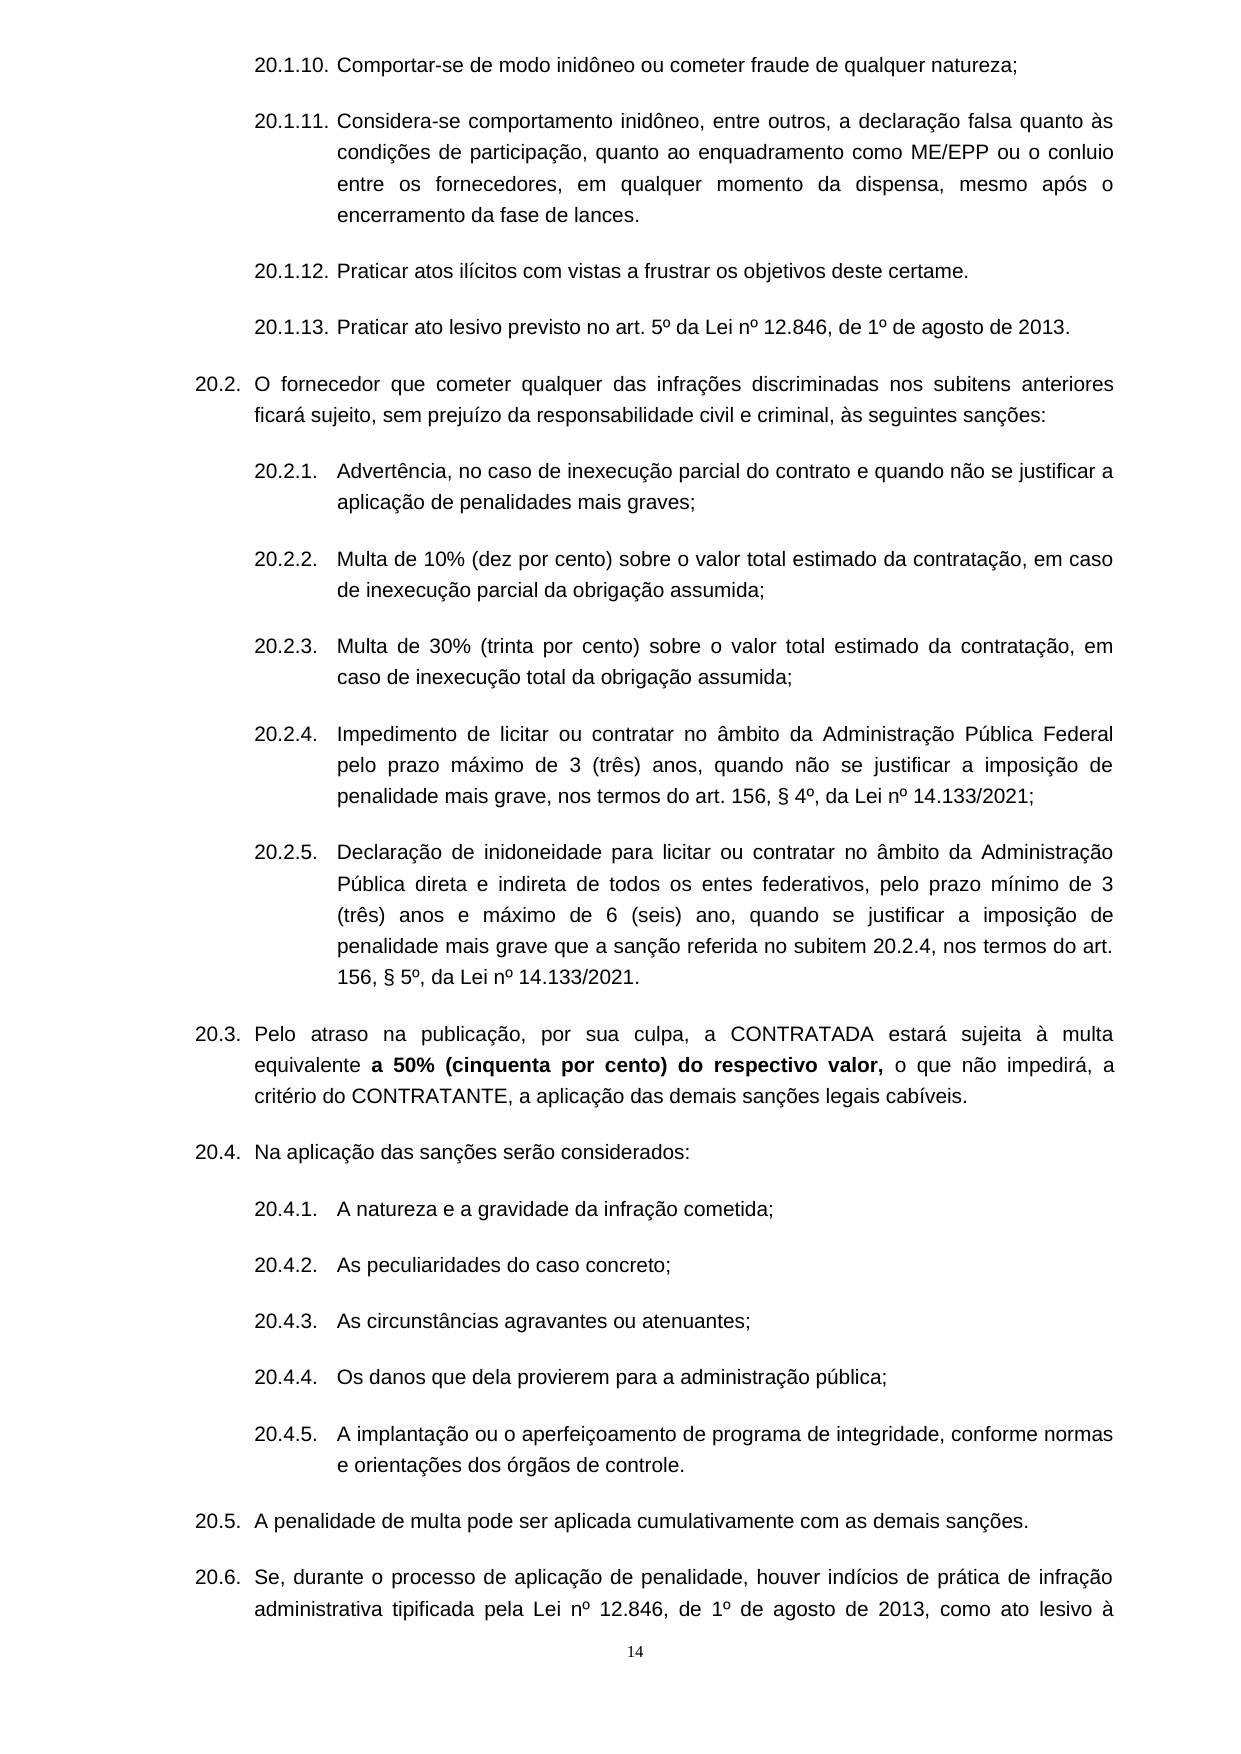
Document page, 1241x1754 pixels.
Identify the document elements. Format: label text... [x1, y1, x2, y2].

list Praticar ato lesivo previsto no art. 5º da Lei nº 12.846, de 1º de agosto de 2013. [254, 310, 1115, 341]
list Advertência, no caso de inexecução parcial do contrato e quando não se justificar a aplicação de penalidades mais graves; [254, 453, 1115, 516]
list Comportar-se de modo inidôneo ou cometer fraude de qualquer natureza; [254, 47, 1115, 78]
list Declaração de inidoneidade para licitar ou contratar no âmbito da Administração Pública direta e indireta de todos os entes federativos, pelo prazo mínimo de 3 (três) anos e máximo de 6 (seis) ano, quando se justificar a imposição de penalidade mais grave que a sanção referida no subitem 20.2.4, nos termos do art. 156, § 5º, da Lei nº 14.133/2021. [254, 835, 1115, 991]
list Se, durante o processo de aplicação de penalidade, houver indícios de prática de infração administrativa tipificada pela Lei nº 12.846, de 1º de agosto de 2013, como ato lesivo à [195, 1560, 1115, 1622]
list Pelo atraso na publicação, por sua culpa, a CONTRATADA estará sujeita à multa equivalente a 50% (cinquenta por cento) do respectivo valor, o que não impedirá, a critério do CONTRATANTE, a aplicação das demais sanções legais cabíveis. [195, 1016, 1115, 1110]
list Considera-se comportamento inidôneo, entre outros, a declaração falsa quanto às condições de participação, quanto ao enquadramento como ME/EPP ou o conluio entre os fornecedores, em qualquer momento da dispensa, mesmo após o encerramento da fase de lances. [254, 103, 1115, 228]
list As circunstâncias agravantes ou atenuantes; [254, 1303, 1115, 1335]
list A penalidade de multa pode ser aplicada cumulativamente com as demais sanções. [195, 1503, 1115, 1535]
list Praticar atos ilícitos com vistas a frustrar os objetivos deste certame. [254, 253, 1115, 285]
list Na aplicação das sanções serão considerados: [195, 1135, 1115, 1166]
list A natureza e a gravidade da infração cometida; [254, 1191, 1115, 1222]
list Multa de 10% (dez por cento) sobre o valor total estimado da contratação, em caso de inexecução parcial da obrigação assumida; [254, 541, 1115, 603]
list Multa de 30% (trinta por cento) sobre o valor total estimado da contratação, em caso de inexecução total da obrigação assumida; [254, 628, 1115, 691]
list Impedimento de licitar ou contratar no âmbito da Administração Pública Federal pelo prazo máximo de 3 (três) anos, quando não se justificar a imposição de penalidade mais grave, nos termos do art. 156, § 4º, da Lei nº 14.133/2021; [254, 716, 1115, 810]
list As peculiaridades do caso concreto; [254, 1247, 1115, 1278]
list Os danos que dela provierem para a administração pública; [254, 1360, 1115, 1391]
list A implantação ou o aperfeiçoamento de programa de integridade, conforme normas e orientações dos órgãos de controle. [254, 1416, 1115, 1478]
list O fornecedor que cometer qualquer das infrações discriminadas nos subitens anteriores ficará sujeito, sem prejuízo da responsabilidade civil e criminal, às seguintes sanções: [195, 366, 1115, 428]
